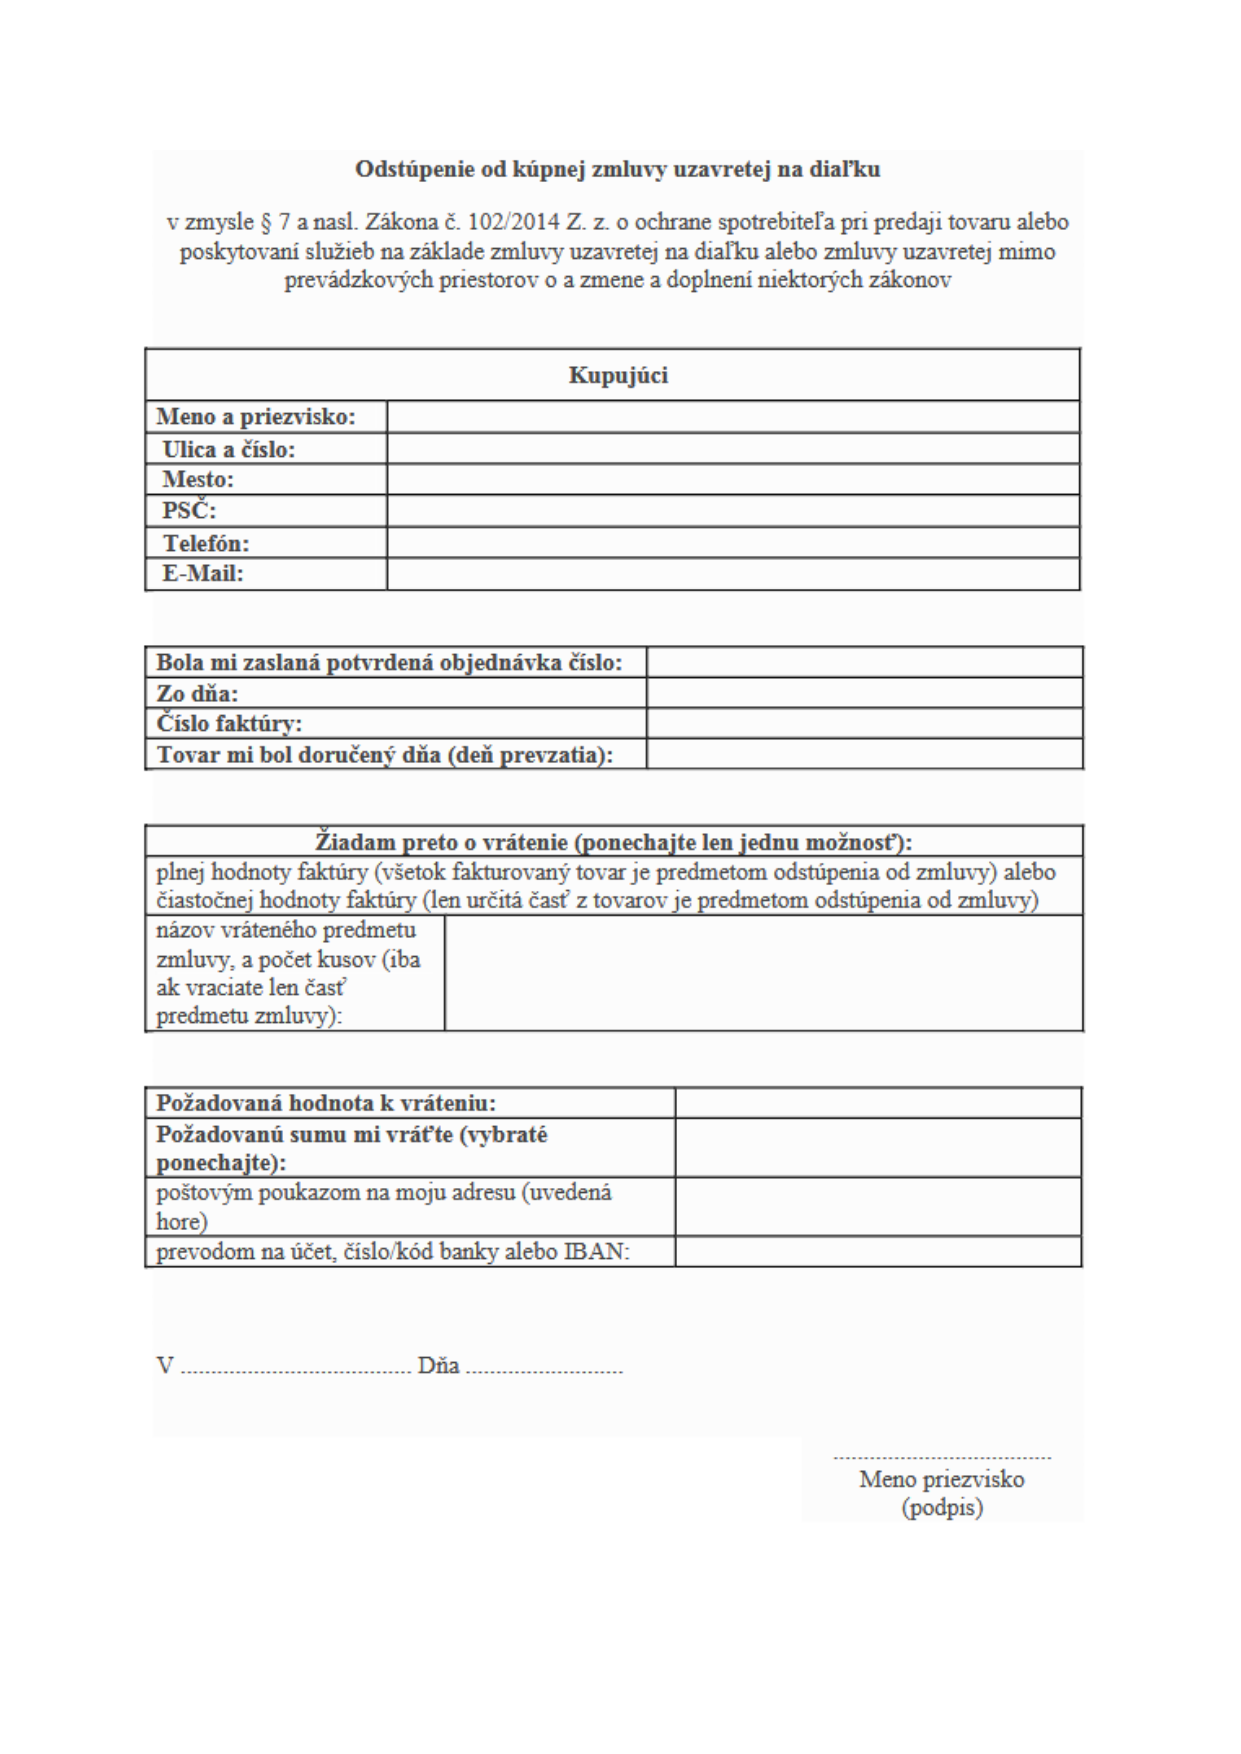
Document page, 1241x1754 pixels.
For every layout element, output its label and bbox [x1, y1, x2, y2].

picture [138, 150, 1102, 1527]
